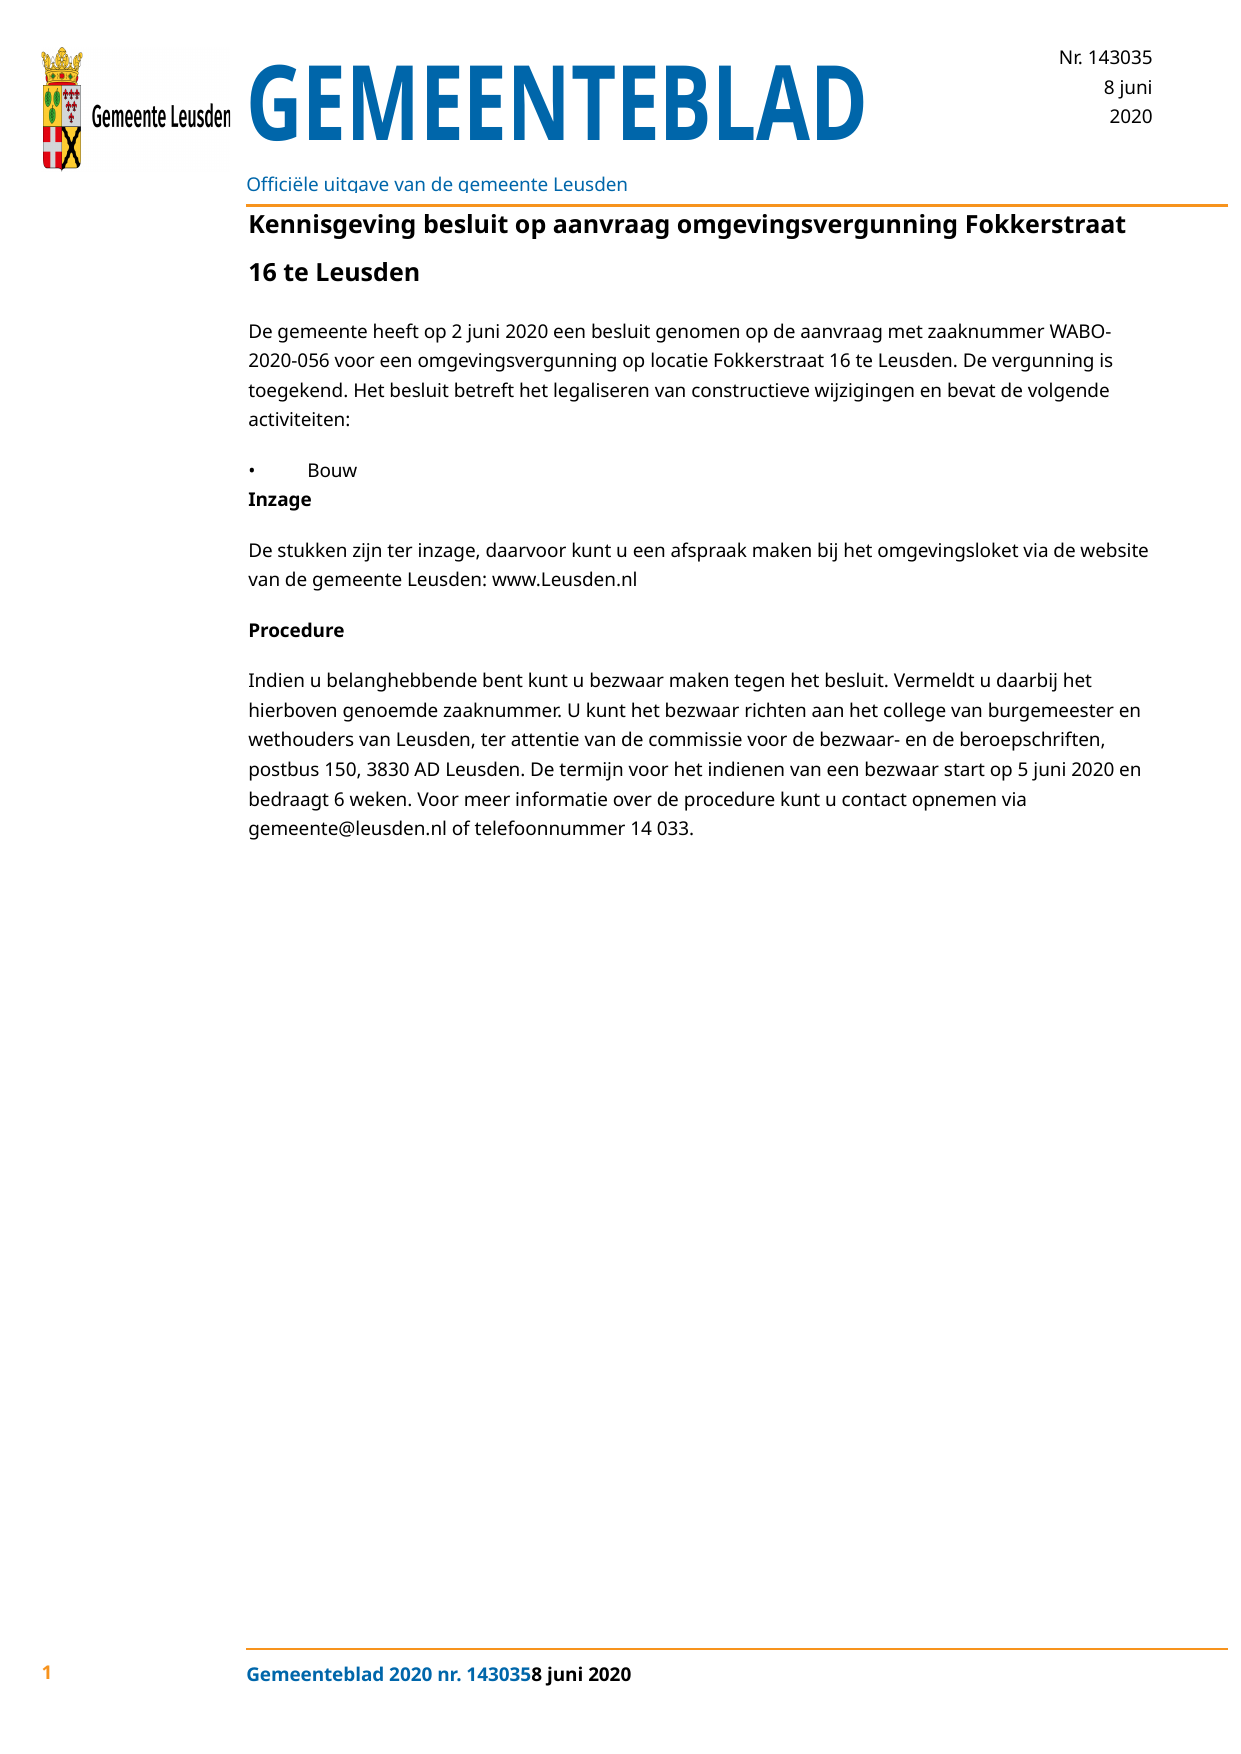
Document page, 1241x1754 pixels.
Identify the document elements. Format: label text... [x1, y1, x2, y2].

list Bouw [248, 457, 1152, 483]
text Kennisgeving besluit op aanvraag omgevingsvergunning Fokkerstraat 16 te Leusden [248, 207, 1152, 288]
text De gemeente heeft op 2 juni 2020 een besluit genomen op de aanvraag met zaaknummer WABO-2020-056 voor een omgevingsvergunning op locatie Fokkerstraat 16 te Leusden. De vergunning is toegekend. Het besluit betreft het legaliseren van constructieve wijzigingen en bevat de volgende activiteiten: [248, 318, 1152, 432]
text Inzage [248, 487, 1152, 512]
text De stukken zijn ter inzage, daarvoor kunt u een afspraak maken bij het omgevingsloket via de website van de gemeente Leusden: www.Leusden.nl [248, 537, 1152, 592]
text Procedure [248, 617, 1152, 643]
picture [41, 47, 231, 172]
text Indien u belanghebbende bent kunt u bezwaar maken tegen het besluit. Vermeldt u daarbij het hierboven genoemde zaaknummer. U kunt het bezwaar richten aan het college van burgemeester en wethouders van Leusden, ter attentie van de commissie voor de bezwaar- en de beroepschriften, postbus 150, 3830 AD Leusden. De termijn voor het indienen van een bezwaar start op 5 juni 2020 en bedraagt 6 weken. Voor meer informatie over de procedure kunt u contact opnemen via gemeente@leusden.nl of telefoonnummer 14 033. [248, 667, 1152, 841]
